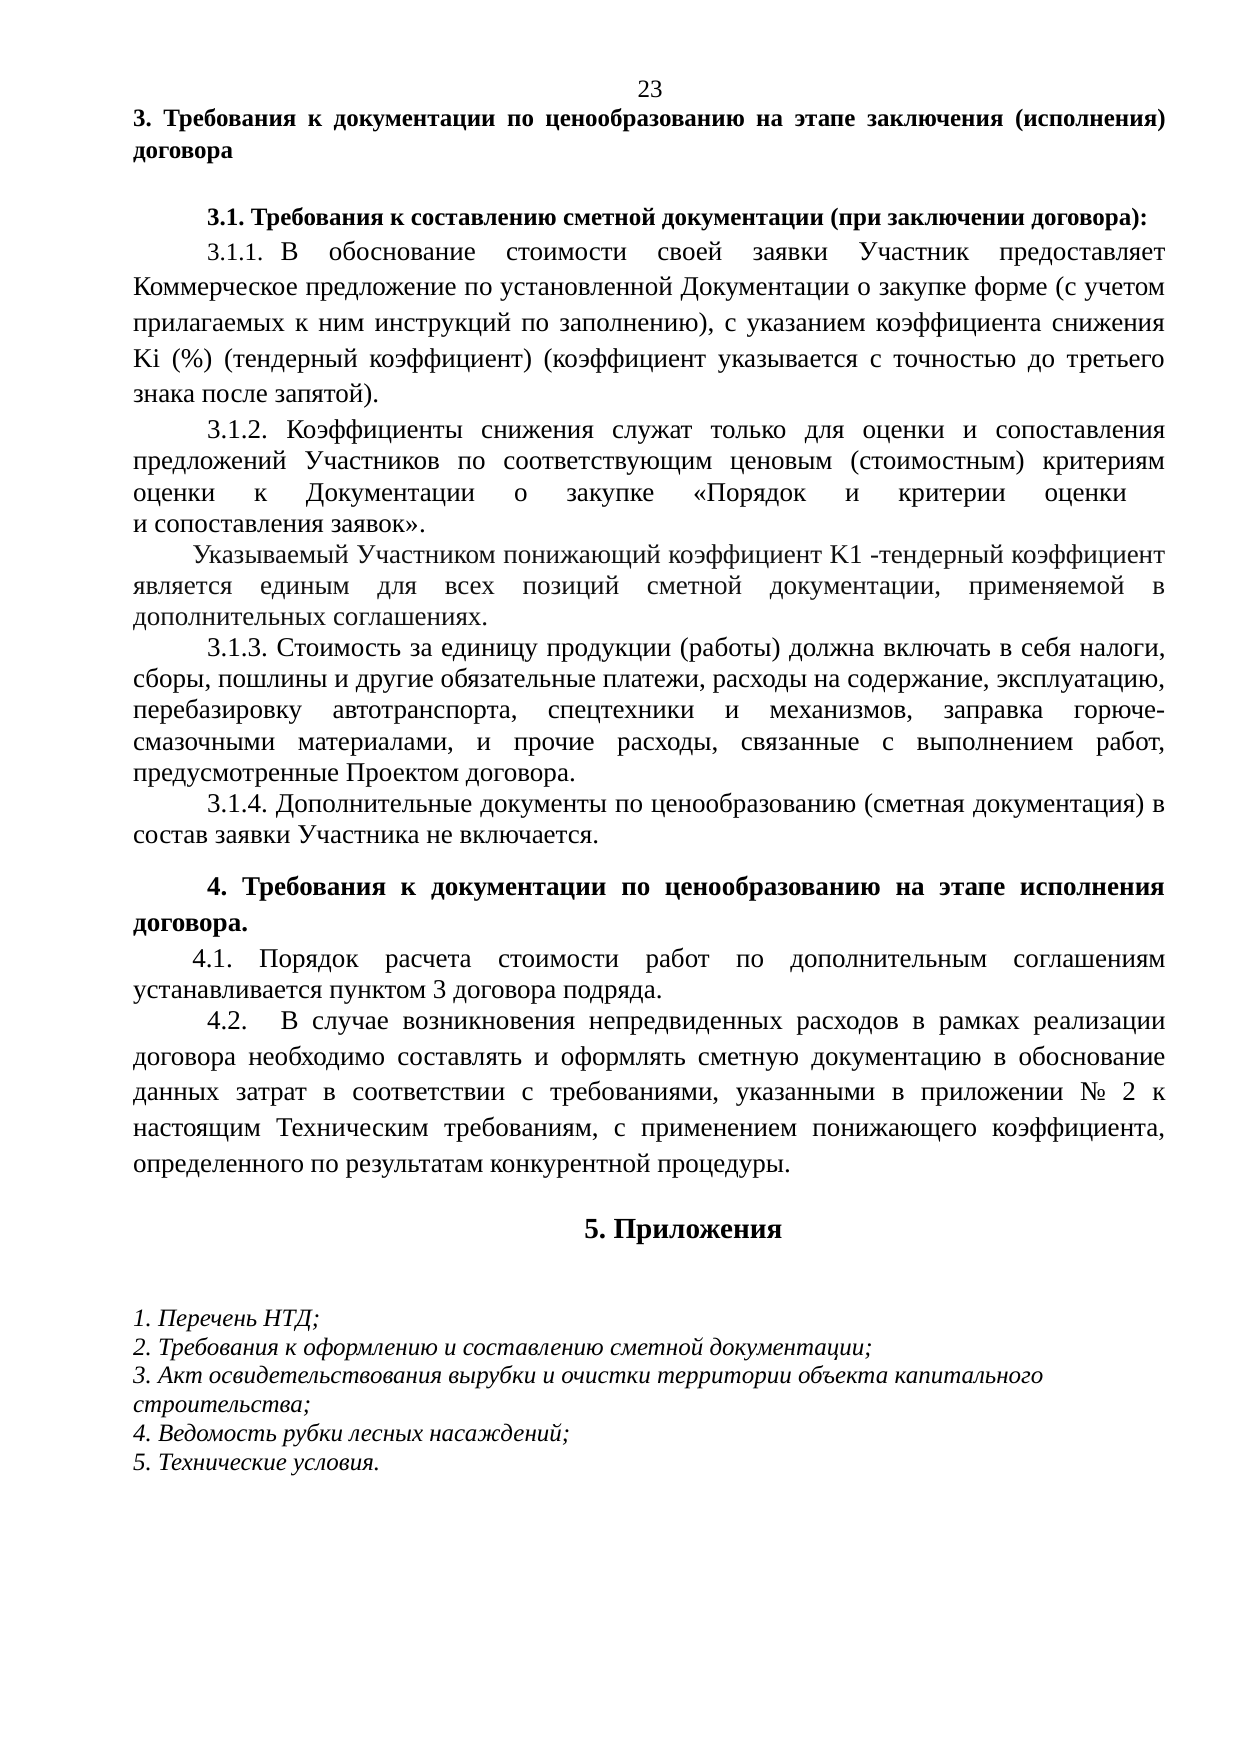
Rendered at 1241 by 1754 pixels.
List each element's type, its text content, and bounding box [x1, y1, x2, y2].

list 4. Требования к документации по ценообразованию на этапе исполнения договора. [133, 870, 1166, 937]
text 3.1. Требования к составлению сметной документации (при заключении договора): [133, 202, 1166, 230]
text 3.1.2. Коэффициенты снижения служат только для оценки и сопоставления предложений Участников по соответствующим ценовым (стоимостным) критериям оценки к Документации о закупке «Порядок и критерии оценки и сопоставления заявок». [133, 413, 1166, 538]
text 1. Перечень НТД; [133, 1303, 1166, 1332]
text 3.1.1. В обоснование стоимости своей заявки Участник предоставляет Коммерческое предложение по установленной Документации о закупке форме (с учетом прилагаемых к ним инструкций по заполнению), с указанием коэффициента снижения Ki (%) (тендерный коэффициент) (коэффициент указывается с точностью до третьего знака после запятой). [133, 235, 1166, 409]
list 3. Требования к документации по ценообразованию на этапе заключения (исполнения) договора [133, 103, 1166, 164]
text Указываемый Участником понижающий коэффициент K1 -тендерный коэффициент является единым для всех позиций сметной документации, применяемой в дополнительных соглашениях. [133, 538, 1166, 631]
text 2. Требования к оформлению и составлению сметной документации; [133, 1332, 1166, 1360]
text 4.1. Порядок расчета стоимости работ по дополнительным соглашениям устанавливается пунктом 3 договора подряда. [133, 942, 1166, 1004]
list 5. Приложения [200, 1211, 1166, 1245]
text 3.1.3. Стоимость за единицу продукции (работы) должна включать в себя налоги, сборы, пошлины и другие обязательные платежи, расходы на содержание, эксплуатацию, перебазировку автотранспорта, спецтехники и механизмов, заправка горюче-смазочными материалами, и прочие расходы, связанные с выполнением работ, предусмотренные Проектом договора. [133, 631, 1166, 787]
text 3.1.4. Дополнительные документы по ценообразованию (сметная документация) в состав заявки Участника не включается. [133, 787, 1166, 849]
list 4.2. В случае возникновения непредвиденных расходов в рамках реализации договора необходимо составлять и оформлять сметную документацию в обоснование данных затрат в соответствии с требованиями, указанными в приложении № 2 к настоящим Техническим требованиям, с применением понижающего коэффициента, определенного по результатам конкурентной процедуры. [133, 1004, 1166, 1178]
text 5. Технические условия. [133, 1447, 1166, 1475]
text 4. Ведомость рубки лесных насаждений; [133, 1418, 1166, 1447]
text 3. Акт освидетельствования вырубки и очистки территории объекта капитального строительства; [133, 1360, 1166, 1418]
